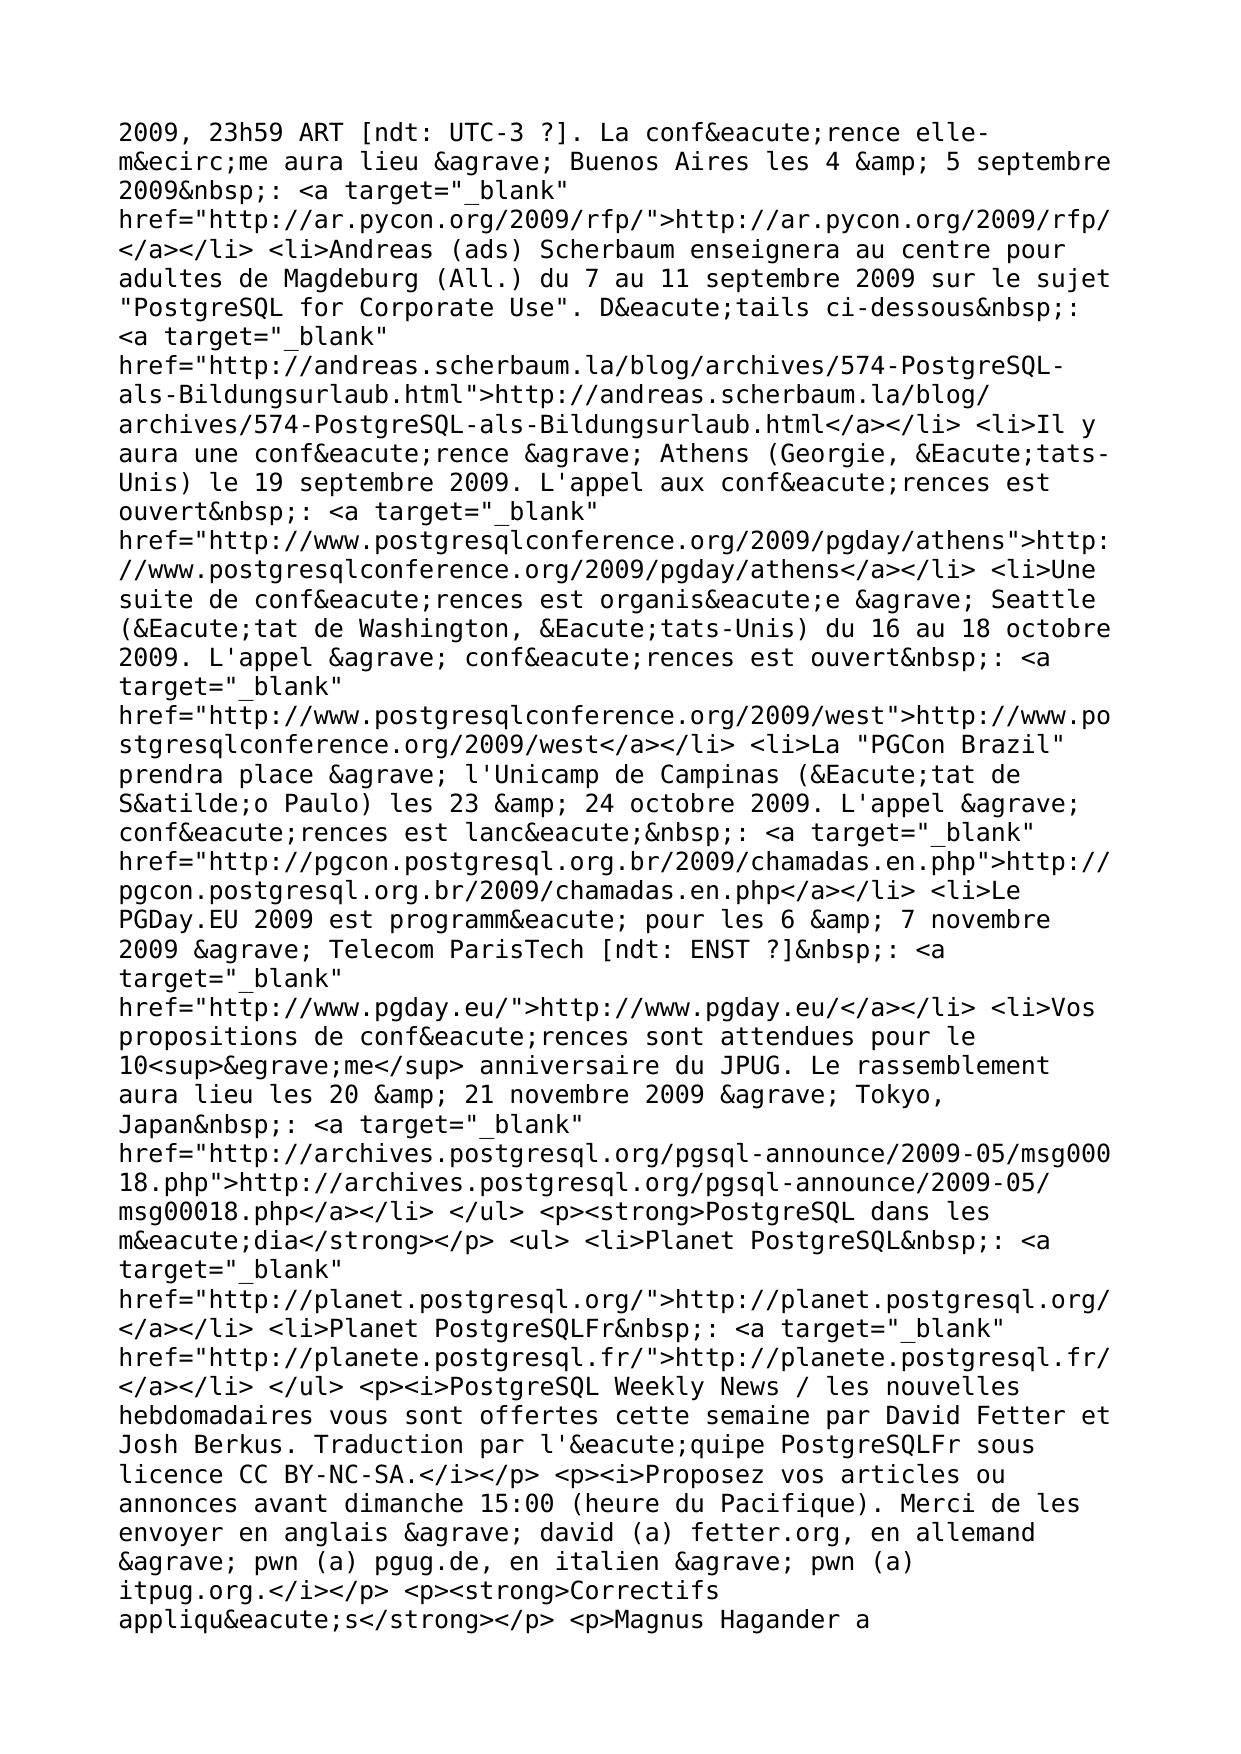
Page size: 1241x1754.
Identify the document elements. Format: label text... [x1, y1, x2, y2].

text 2009, 23h59 ART [ndt: UTC-3 ?]. La conf&eacute;rence elle-m&ecirc;me aura lieu &agrave; Buenos Aires les 4 &amp; 5 septembre 2009&nbsp;: <a target="_blank" href="http://ar.pycon.org/2009/rfp/">http://ar.pycon.org/2009/rfp/</a></li> <li>Andreas (ads) Scherbaum enseignera au centre pour adultes de Magdeburg (All.) du 7 au 11 septembre 2009 sur le sujet "PostgreSQL for Corporate Use". D&eacute;tails ci-dessous&nbsp;: <a target="_blank" href="http://andreas.scherbaum.la/blog/archives/574-PostgreSQL-als-Bildungsurlaub.html">http://andreas.scherbaum.la/blog/archives/574-PostgreSQL-als-Bildungsurlaub.html</a></li> <li>Il y aura une conf&eacute;rence &agrave; Athens (Georgie, &Eacute;tats-Unis) le 19 septembre 2009. L'appel aux conf&eacute;rences est ouvert&nbsp;: <a target="_blank" href="http://www.postgresqlconference.org/2009/pgday/athens">http://www.postgresqlconference.org/2009/pgday/athens</a></li> <li>Une suite de conf&eacute;rences est organis&eacute;e &agrave; Seattle (&Eacute;tat de Washington, &Eacute;tats-Unis) du 16 au 18 octobre 2009. L'appel &agrave; conf&eacute;rences est ouvert&nbsp;: <a target="_blank" href="http://www.postgresqlconference.org/2009/west">http://www.postgresqlconference.org/2009/west</a></li> <li>La "PGCon Brazil" prendra place &agrave; l'Unicamp de Campinas (&Eacute;tat de S&atilde;o Paulo) les 23 &amp; 24 octobre 2009. L'appel &agrave; conf&eacute;rences est lanc&eacute;&nbsp;: <a target="_blank" href="http://pgcon.postgresql.org.br/2009/chamadas.en.php">http://pgcon.postgresql.org.br/2009/chamadas.en.php</a></li> <li>Le PGDay.EU 2009 est programm&eacute; pour les 6 &amp; 7 novembre 2009 &agrave; Telecom ParisTech [ndt: ENST ?]&nbsp;: <a target="_blank" href="http://www.pgday.eu/">http://www.pgday.eu/</a></li> <li>Vos propositions de conf&eacute;rences sont attendues pour le 10<sup>&egrave;me</sup> anniversaire du JPUG. Le rassemblement aura lieu les 20 &amp; 21 novembre 2009 &agrave; Tokyo, Japan&nbsp;: <a target="_blank" href="http://archives.postgresql.org/pgsql-announce/2009-05/msg00018.php">http://archives.postgresql.org/pgsql-announce/2009-05/msg00018.php</a></li> </ul> <p><strong>PostgreSQL dans les m&eacute;dia</strong></p> <ul> <li>Planet PostgreSQL&nbsp;: <a target="_blank" href="http://planet.postgresql.org/">http://planet.postgresql.org/</a></li> <li>Planet PostgreSQLFr&nbsp;: <a target="_blank" href="http://planete.postgresql.fr/">http://planete.postgresql.fr/</a></li> </ul> <p><i>PostgreSQL Weekly News / les nouvelles hebdomadaires vous sont offertes cette semaine par David Fetter et Josh Berkus. Traduction par l'&eacute;quipe PostgreSQLFr sous licence CC BY-NC-SA.</i></p> <p><i>Proposez vos articles ou annonces avant dimanche 15:00 (heure du Pacifique). Merci de les envoyer en anglais &agrave; david (a) fetter.org, en allemand &agrave; pwn (a) pgug.de, en italien &agrave; pwn (a) itpug.org.</i></p> <p><strong>Correctifs appliqu&eacute;s</strong></p> <p>Magnus Hagander a [118, 118, 1122, 1635]
